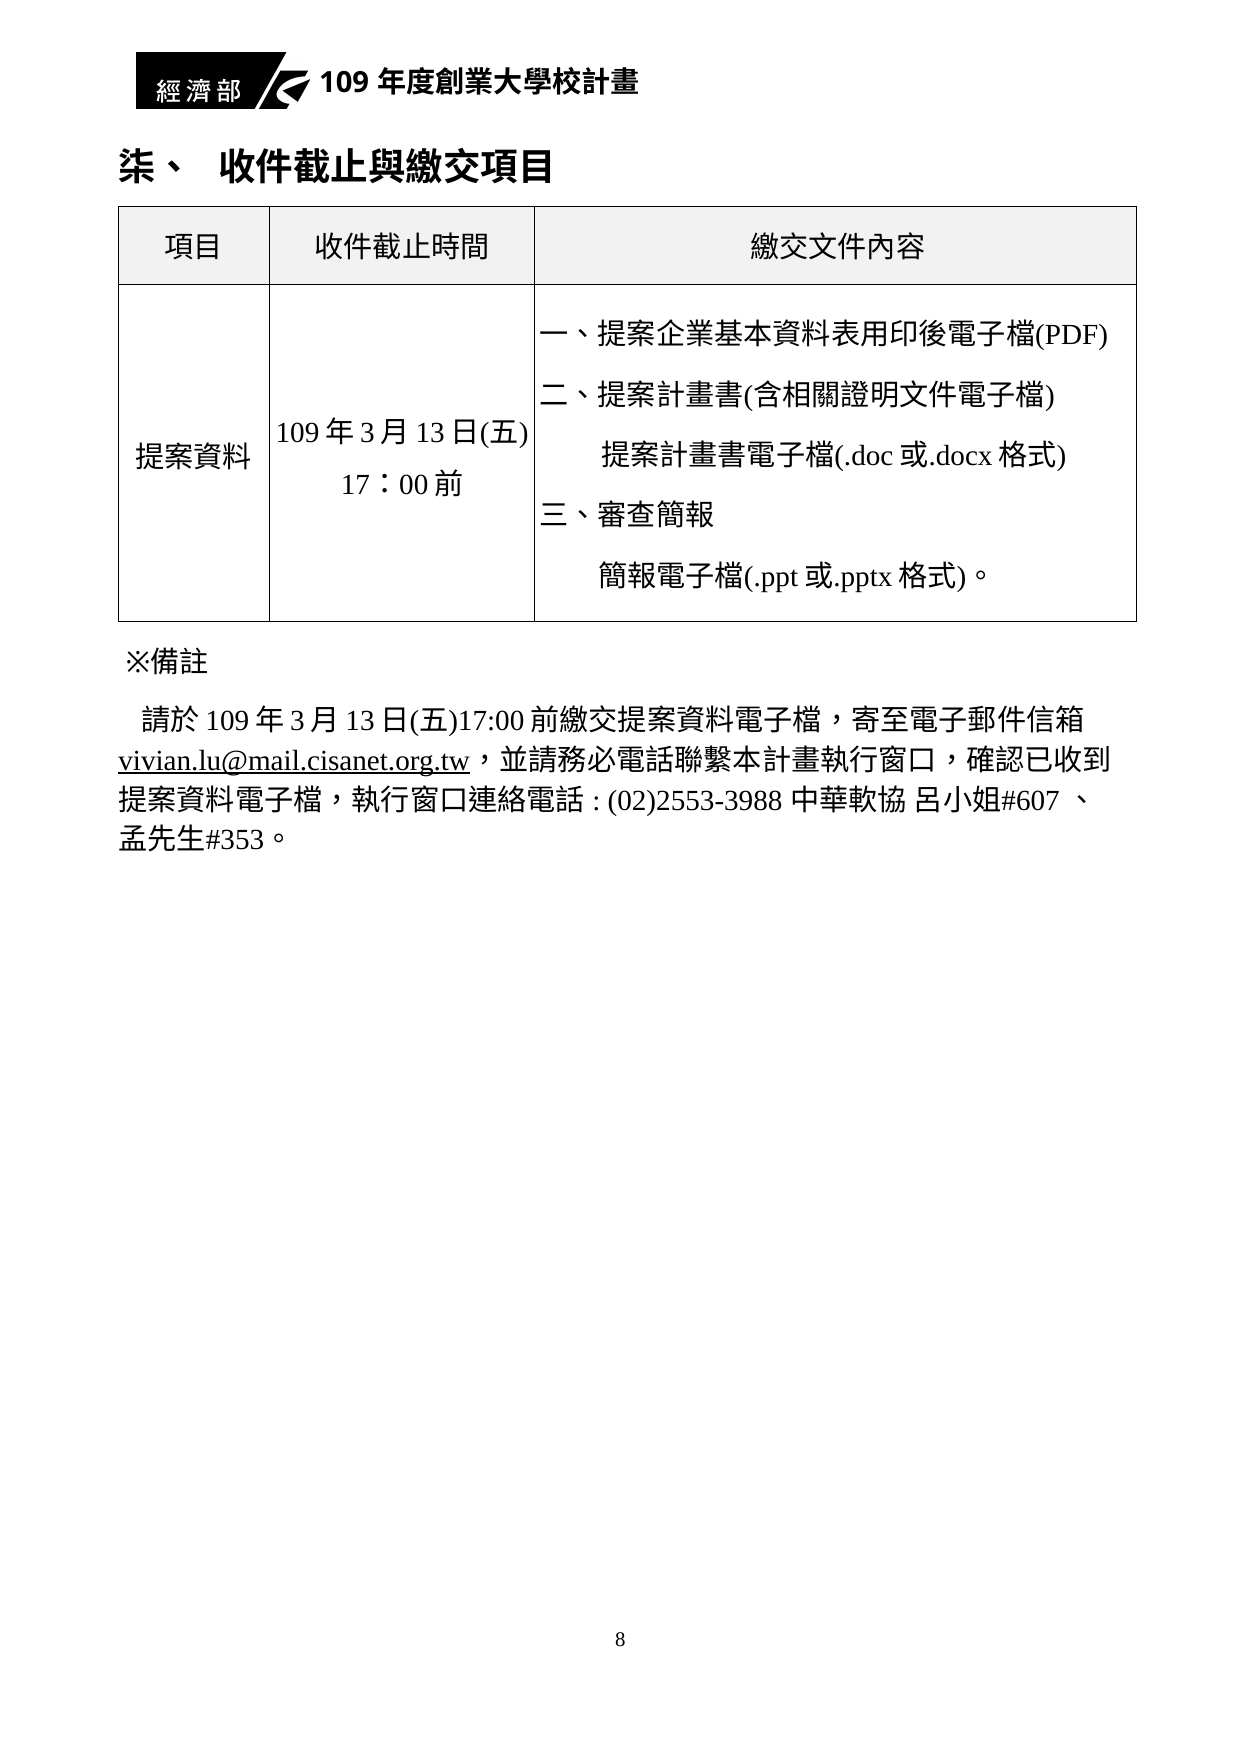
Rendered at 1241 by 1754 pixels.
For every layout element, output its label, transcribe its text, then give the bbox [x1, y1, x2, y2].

text ※備註 [118, 641, 1122, 680]
picture [136, 52, 310, 109]
table_header 收件截止時間 [270, 207, 534, 284]
table_cell 109年3月13日(五) 17：00前 [270, 285, 534, 621]
subtitle 收件截止與繳交項目 [118, 131, 1122, 193]
table_cell 提案企業基本資料表用印後電子檔(PDF) 提案計畫書(含相關證明文件電子檔) 提案計畫書電子檔(.doc或.docx格式) 審查簡報 簡報電子檔(.ppt或.pptx格式)。 [535, 285, 1136, 621]
table_cell 提案資料 [119, 285, 269, 621]
table_header 繳交文件內容 [535, 207, 1136, 284]
table_header 項目 [119, 207, 269, 284]
text 請於109年3月13日(五)17:00前繳交提案資料電子檔，寄至電子郵件信箱vivian.lu@mail.cisanet.org.tw，並請務必電話聯繫本計畫執行窗口，確認已收到提案資料電子檔，執行窗口連絡電話 : (02)2553-3988 中華軟協 呂小姐#607 、孟先生#353。 [118, 699, 1122, 857]
